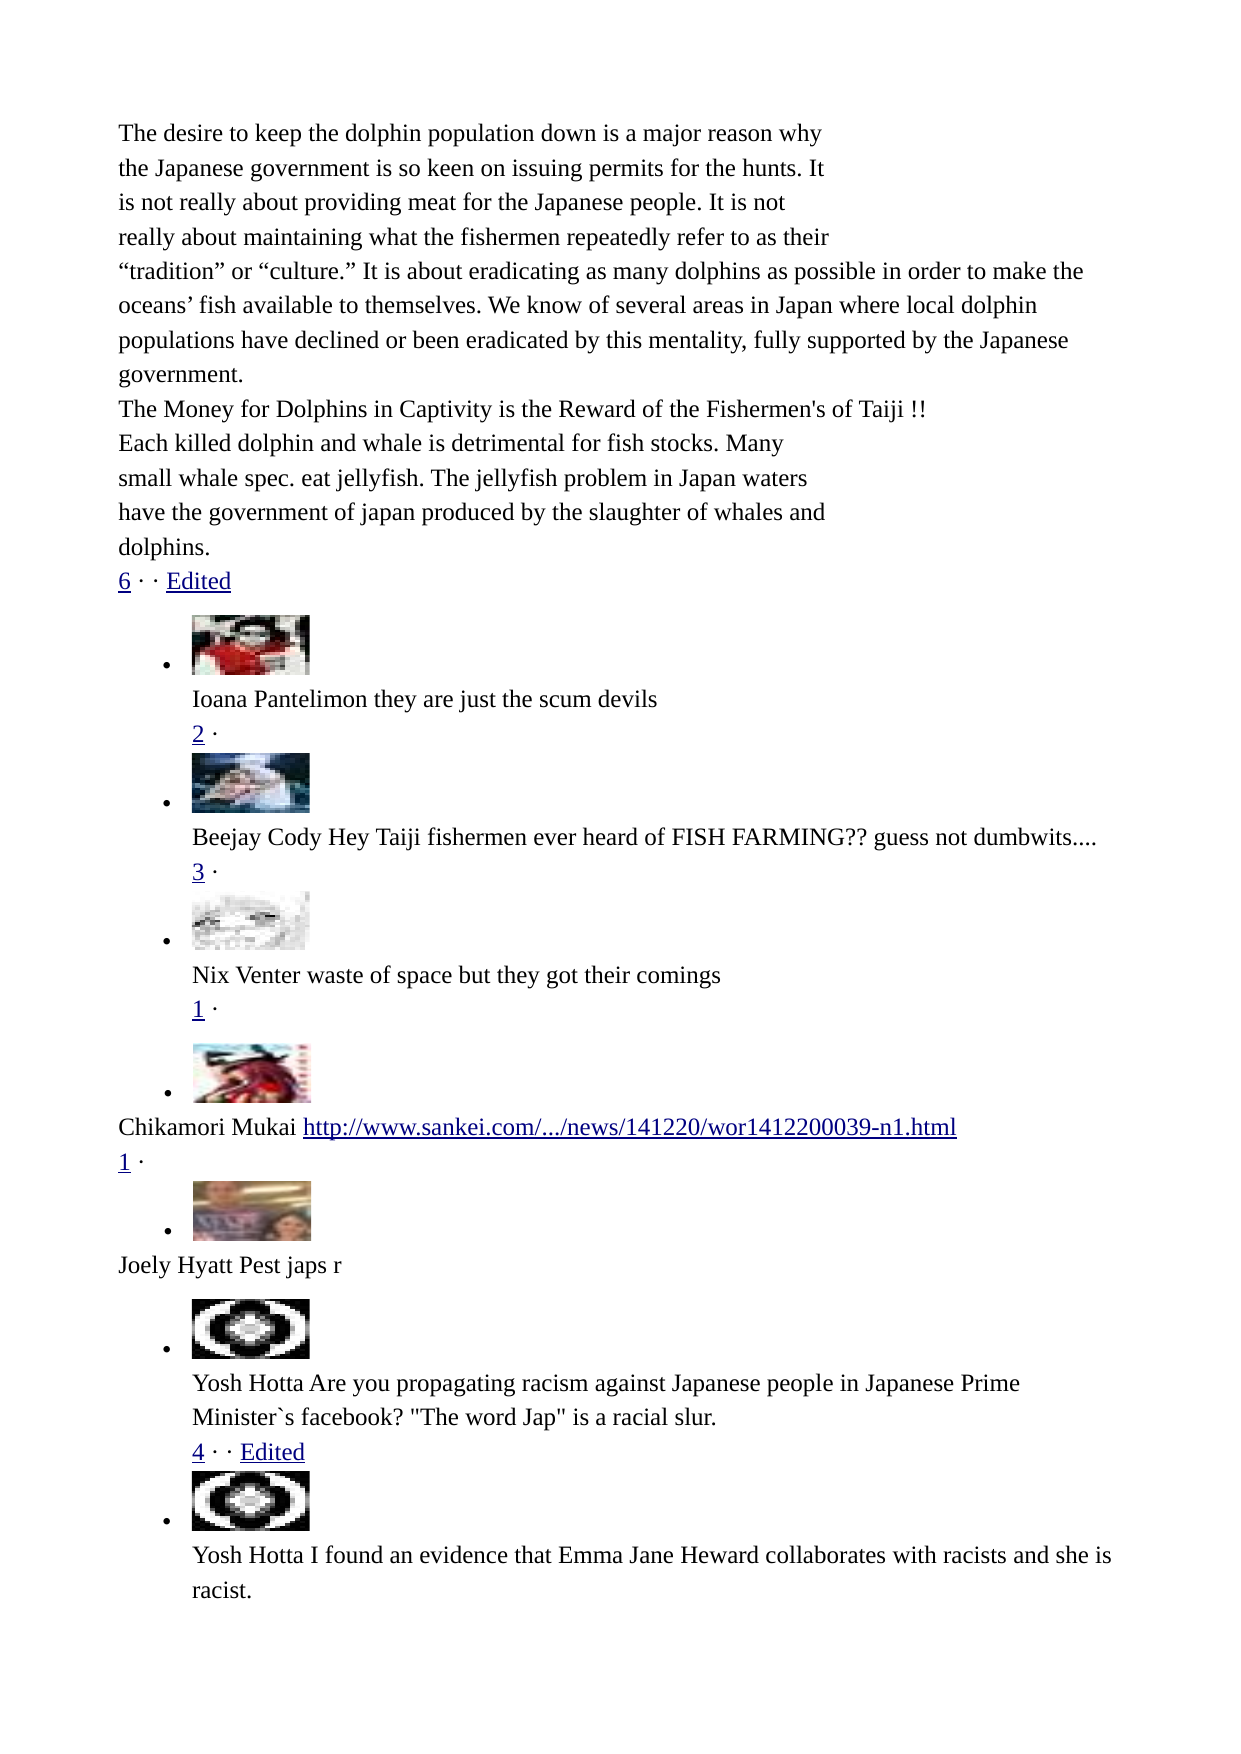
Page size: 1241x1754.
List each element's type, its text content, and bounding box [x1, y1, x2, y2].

list Nix Venter waste of space but they got their comings [162, 960, 1122, 989]
text Chikamori Mukai http://www.sankei.com/.../news/141220/wor1412200039-n1.html [118, 1112, 1122, 1141]
picture [191, 1471, 310, 1531]
text 6 · · Edited [118, 566, 1122, 595]
text The desire to keep the dolphin population down is a major reason why the Japanese government is so keen on issuing permits for the hunts. It is not really about providing meat for the Japanese people. It is not really about maintaining what the fishermen repeatedly refer to as their “tradition” or “culture.” It is about eradicating as many dolphins as possible in order to make the oceans’ fish available to themselves. We know of several areas in Japan where local dolphin populations have declined or been eradicated by this mentality, fully supported by the Japanese government. The Money for Dolphins in Captivity is the Reward of the Fishermen's of Taiji !! Each killed dolphin and whale is detrimental for fish stocks. Many small whale spec. eat jellyfish. The jellyfish problem in Japan waters have the government of japan produced by the slaughter of whales and dolphins. [118, 118, 1122, 561]
list Beejay Cody Hey Taiji fishermen ever heard of FISH FARMING?? guess not dumbwits.... [162, 822, 1122, 851]
picture [191, 891, 310, 950]
list Ioana Pantelimon they are just the scum devils [162, 684, 1122, 713]
text Joely Hyatt Pest japs r [118, 1250, 1122, 1279]
picture [193, 1181, 312, 1241]
list 3 · [162, 857, 1122, 885]
picture [193, 1043, 312, 1103]
picture [191, 1299, 310, 1359]
list 2 · [162, 719, 1122, 747]
list 1 · [162, 994, 1122, 1023]
picture [191, 753, 310, 813]
list Yosh Hotta Are you propagating racism against Japanese people in Japanese Prime Minister`s facebook? "The word Jap" is a racial slur. [162, 1368, 1122, 1431]
picture [191, 615, 310, 675]
list Yosh Hotta I found an evidence that Emma Jane Heward collaborates with racists and she is racist. [162, 1540, 1122, 1603]
list 4 · · Edited [162, 1437, 1122, 1466]
text 1 · [118, 1147, 1122, 1176]
